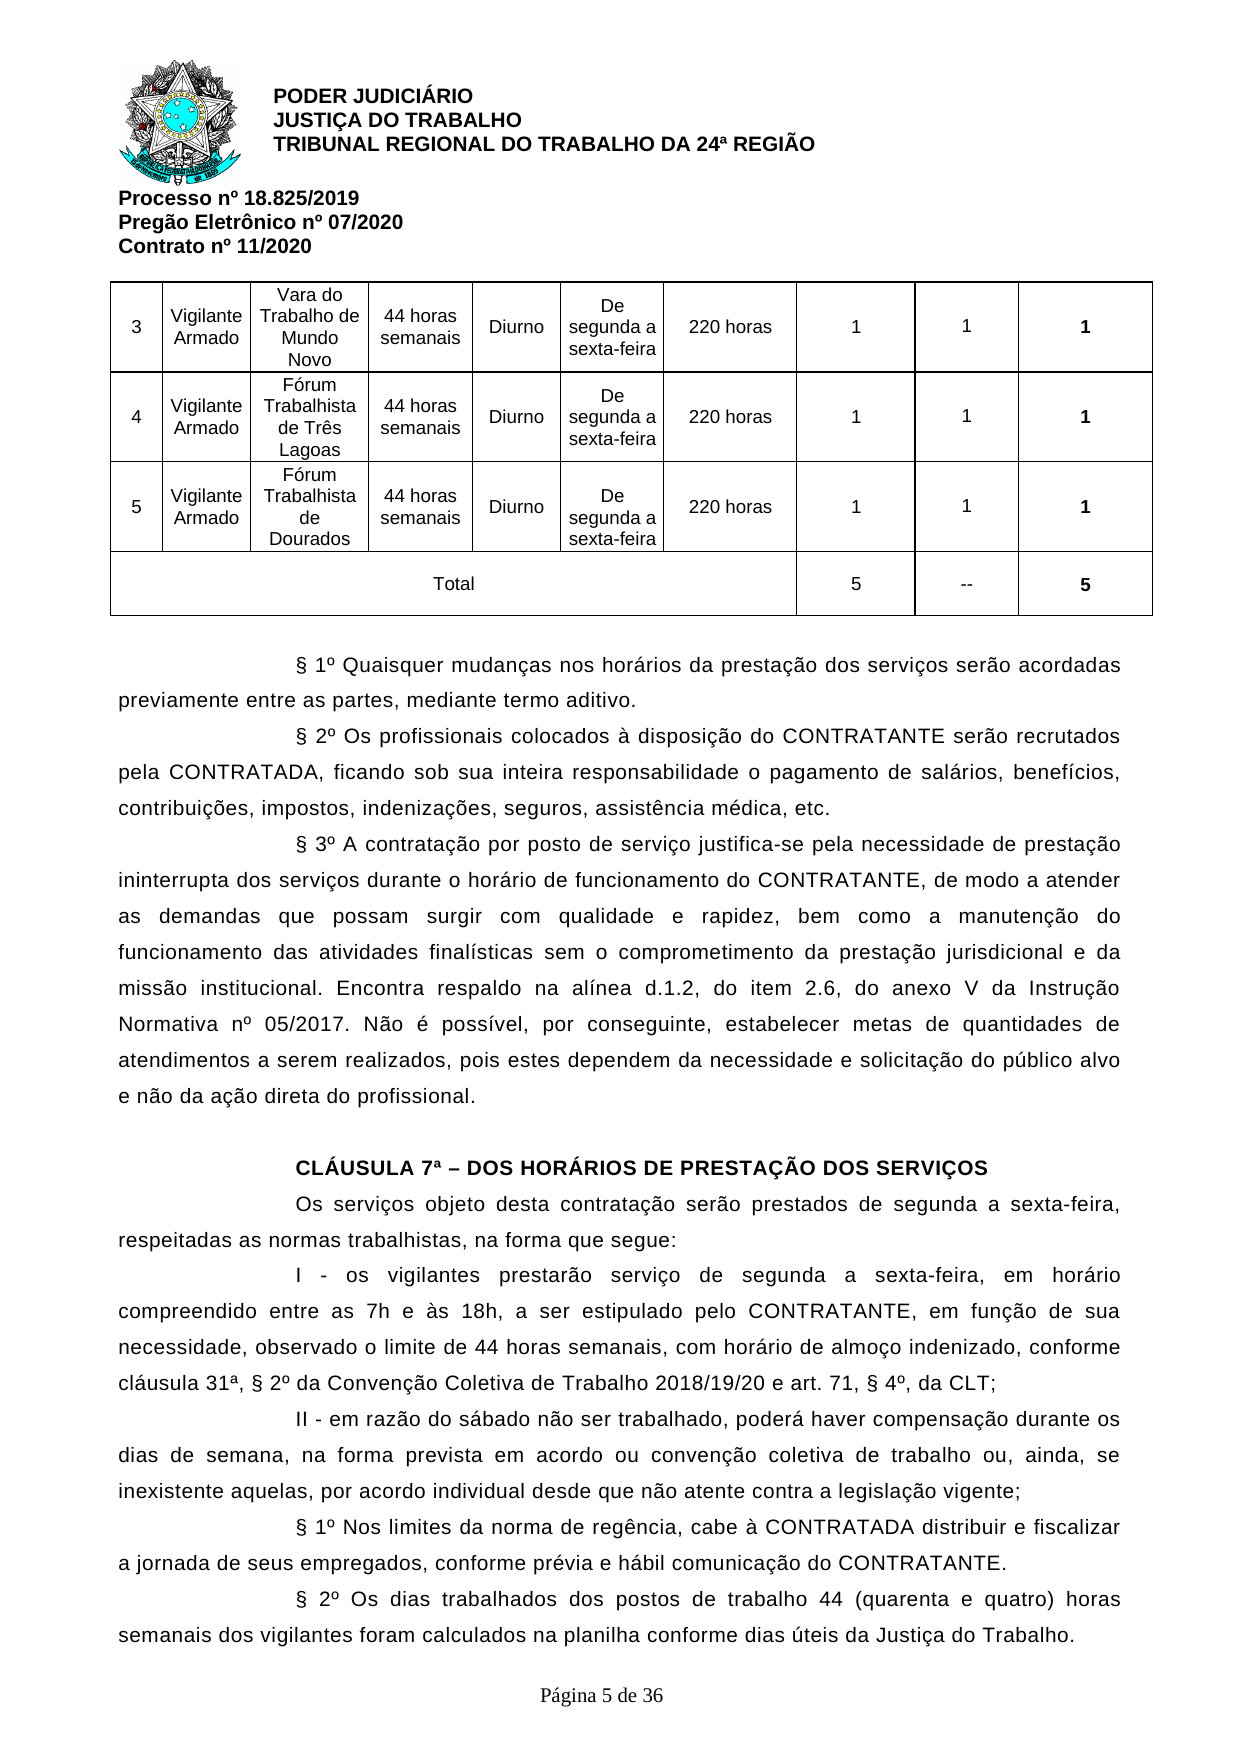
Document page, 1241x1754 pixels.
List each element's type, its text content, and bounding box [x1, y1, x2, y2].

text Os serviços objeto desta contratação serão prestados de segunda a sexta-feira, respeitadas as normas trabalhistas, na forma que segue: [118, 1191, 1122, 1251]
text § 1º Quaisquer mudanças nos horários da prestação dos serviços serão acordadas previamente entre as partes, mediante termo aditivo. [118, 652, 1122, 712]
table_cell 1 [1019, 462, 1152, 551]
picture [118, 59, 243, 186]
table_cell 1 [797, 462, 914, 551]
table_cell 1 [1019, 373, 1152, 461]
table_cell Diurno [473, 283, 560, 371]
table_cell 220 horas [664, 283, 796, 371]
table_cell 220 horas [664, 373, 796, 461]
table_cell Vigilante Armado [163, 373, 250, 461]
table_cell 1 [916, 283, 1018, 371]
table_cell 5 [1019, 552, 1152, 615]
table_cell 44 horas semanais [369, 462, 472, 551]
table_cell Vigilante Armado [163, 283, 250, 371]
table_cell 1 [916, 462, 1018, 551]
table_cell 1 [797, 283, 914, 371]
table_cell 44 horas semanais [369, 283, 472, 371]
table_cell 1 [916, 373, 1018, 461]
table_cell 4 [111, 373, 162, 461]
table_cell De segunda a sexta-feira [561, 283, 663, 371]
table_cell -- [916, 552, 1018, 615]
text § 2º Os profissionais colocados à disposição do CONTRATANTE serão recrutados pela CONTRATADA, ficando sob sua inteira responsabilidade o pagamento de salários, benefícios, contribuições, impostos, indenizações, seguros, assistência médica, etc. [118, 724, 1122, 820]
table_cell Fórum Trabalhista de Dourados [251, 462, 368, 551]
table_cell 1 [797, 373, 914, 461]
text CLÁUSULA 7ª – DOS HORÁRIOS DE PRESTAÇÃO DOS SERVIÇOS [118, 1156, 1122, 1179]
table_cell Vara do Trabalho de Mundo Novo [251, 283, 368, 371]
table_cell 220 horas [664, 462, 796, 551]
table_cell Diurno [473, 462, 560, 551]
text I - os vigilantes prestarão serviço de segunda a sexta-feira, em horário compreendido entre as 7h e às 18h, a ser estipulado pelo CONTRATANTE, em função de sua necessidade, observado o limite de 44 horas semanais, com horário de almoço indenizado, conforme cláusula 31ª, § 2º da Convenção Coletiva de Trabalho 2018/19/20 e art. 71, § 4º, da CLT; [118, 1263, 1122, 1395]
table_cell Fórum Trabalhista de Três Lagoas [251, 373, 368, 461]
text § 1º Nos limites da norma de regência, cabe à CONTRATADA distribuir e fiscalizar a jornada de seus empregados, conforme prévia e hábil comunicação do CONTRATANTE. [118, 1515, 1122, 1575]
text II - em razão do sábado não ser trabalhado, poderá haver compensação durante os dias de semana, na forma prevista em acordo ou convenção coletiva de trabalho ou, ainda, se inexistente aquelas, por acordo individual desde que não atente contra a legislação vigente; [118, 1407, 1122, 1503]
table_cell 5 [111, 462, 162, 551]
table_cell De segunda a sexta-feira [561, 373, 663, 461]
table_cell 3 [111, 283, 162, 371]
text § 2º Os dias trabalhados dos postos de trabalho 44 (quarenta e quatro) horas semanais dos vigilantes foram calculados na planilha conforme dias úteis da Justiça do Trabalho. [118, 1587, 1122, 1647]
table_cell 1 [1019, 283, 1152, 371]
table_cell 5 [797, 552, 914, 615]
text § 3º A contratação por posto de serviço justifica-se pela necessidade de prestação ininterrupta dos serviços durante o horário de funcionamento do CONTRATANTE, de modo a atender as demandas que possam surgir com qualidade e rapidez, bem como a manutenção do funcionamento das atividades finalísticas sem o comprometimento da prestação jurisdicional e da missão institucional. Encontra respaldo na alínea d.1.2, do item 2.6, do anexo V da Instrução Normativa nº 05/2017. Não é possível, por conseguinte, estabelecer metas de quantidades de atendimentos a serem realizados, pois estes dependem da necessidade e solicitação do público alvo e não da ação direta do profissional. [118, 832, 1122, 1108]
table_cell Diurno [473, 373, 560, 461]
table_cell Total [111, 552, 796, 615]
table_cell 44 horas semanais [369, 373, 472, 461]
table_cell De segunda a sexta-feira [561, 462, 663, 551]
table_cell Vigilante Armado [163, 462, 250, 551]
